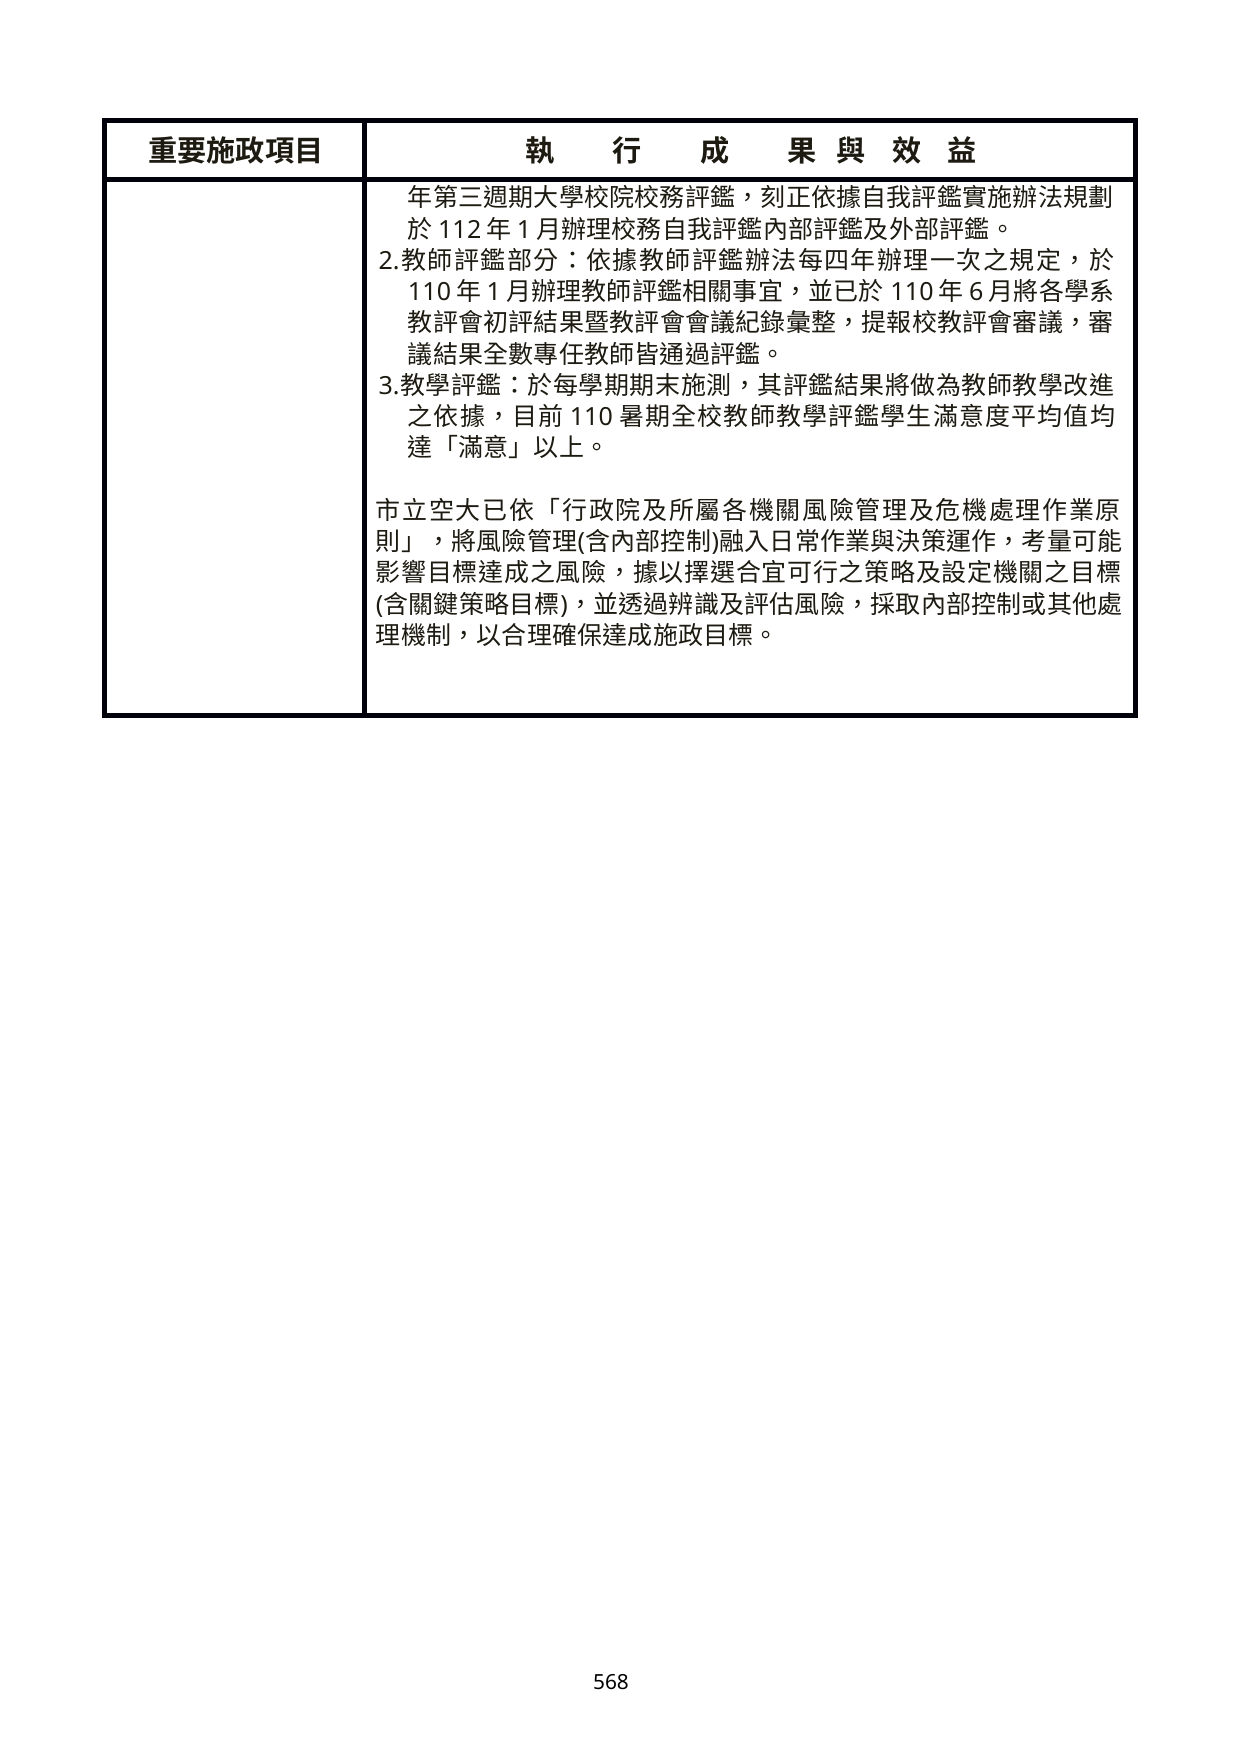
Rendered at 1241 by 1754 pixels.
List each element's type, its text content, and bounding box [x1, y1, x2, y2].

table_cell [367, 182, 1133, 713]
table_header 重要施政項目 [107, 123, 362, 177]
table_header 執 行 成 果 與 效 益 [367, 123, 1133, 177]
table_cell 教學研究及訓輔 一、推動教務行政 (一)積極招生、拓展生源，持續推動終身學習與繼續教育理念，致力成為實用取向的幸福大學 (二)提升學生學習成效、健全教務行政 (三)規劃審議優質課程 (四)設置認證課程 (五)辦理教師專業成長研習活動 二、提升奬勵研究 (一)城市相關議題業務 (二)奬勵學術研究 三、製作遠距教學媒體 (一)提升城市開放大學數位學習平台功能 (二)製作電視教學節目 (三)教師自製網路教學節目 四、落實學生輔導 (一)輔導、補助及培植市立空大學生社團及各項自治組織 (二)學生輔導、諮商服務暨活動 (三)提供各項奬學金奬勵、輔助優異及特殊教育學生及提供工讀計畫保障弱勢族群受教權益 (四)推動志願服務工作 五、加強資訊安全管理 六、提升資訊服務品質 推廣教育計畫 籌辦各種職業訓練專班 其他教學及活動計畫 刊物編撰落實學校與學生間訊息傳遞 肆、行政管理 一、提升人力資源管理 二、改善行政效能及服務品質 三、 建立持續改善與品質保證機制 伍、整體風險管理(含內部控制)推動情形 [107, 182, 362, 713]
table_header [367, 182, 378, 651]
table_header 市立空大之自我評鑑辦理情形，現有校務評鑑、教師評鑑及教學評鑑二部分： 1.校務評鑑：市立空大將於112年6月1日、2日接受教育部112年第三週期大學校院校務評鑑，刻正依據自我評鑑實施辦法規劃於112年1月辦理校務自我評鑑內部評鑑及外部評鑑。 2.教師評鑑部分：依據教師評鑑辦法每四年辦理一次之規定，於110年1月辦理教師評鑑相關事宜，並已於110年6月將各學系教評會初評結果暨教評會會議紀錄彙整，提報校教評會審議，審議結果全數專任教師皆通過評鑑。 3.教學評鑑：於每學期期末施測，其評鑑結果將做為教師教學改進之依據，目前110暑期全校教師教學評鑑學生滿意度平均值均達「滿意」以上。 市立空大已依「行政院及所屬各機關風險管理及危機處理作業原則」，將風險管理(含內部控制)融入日常作業與決策運作，考量可能影響目標達成之風險，據以擇選合宜可行之策略及設定機關之目標(含關鍵策略目標)，並透過辨識及評估風險，採取內部控制或其他處理機制，以合理確保達成施政目標。 [378, 182, 1121, 651]
table_header [1121, 182, 1132, 651]
